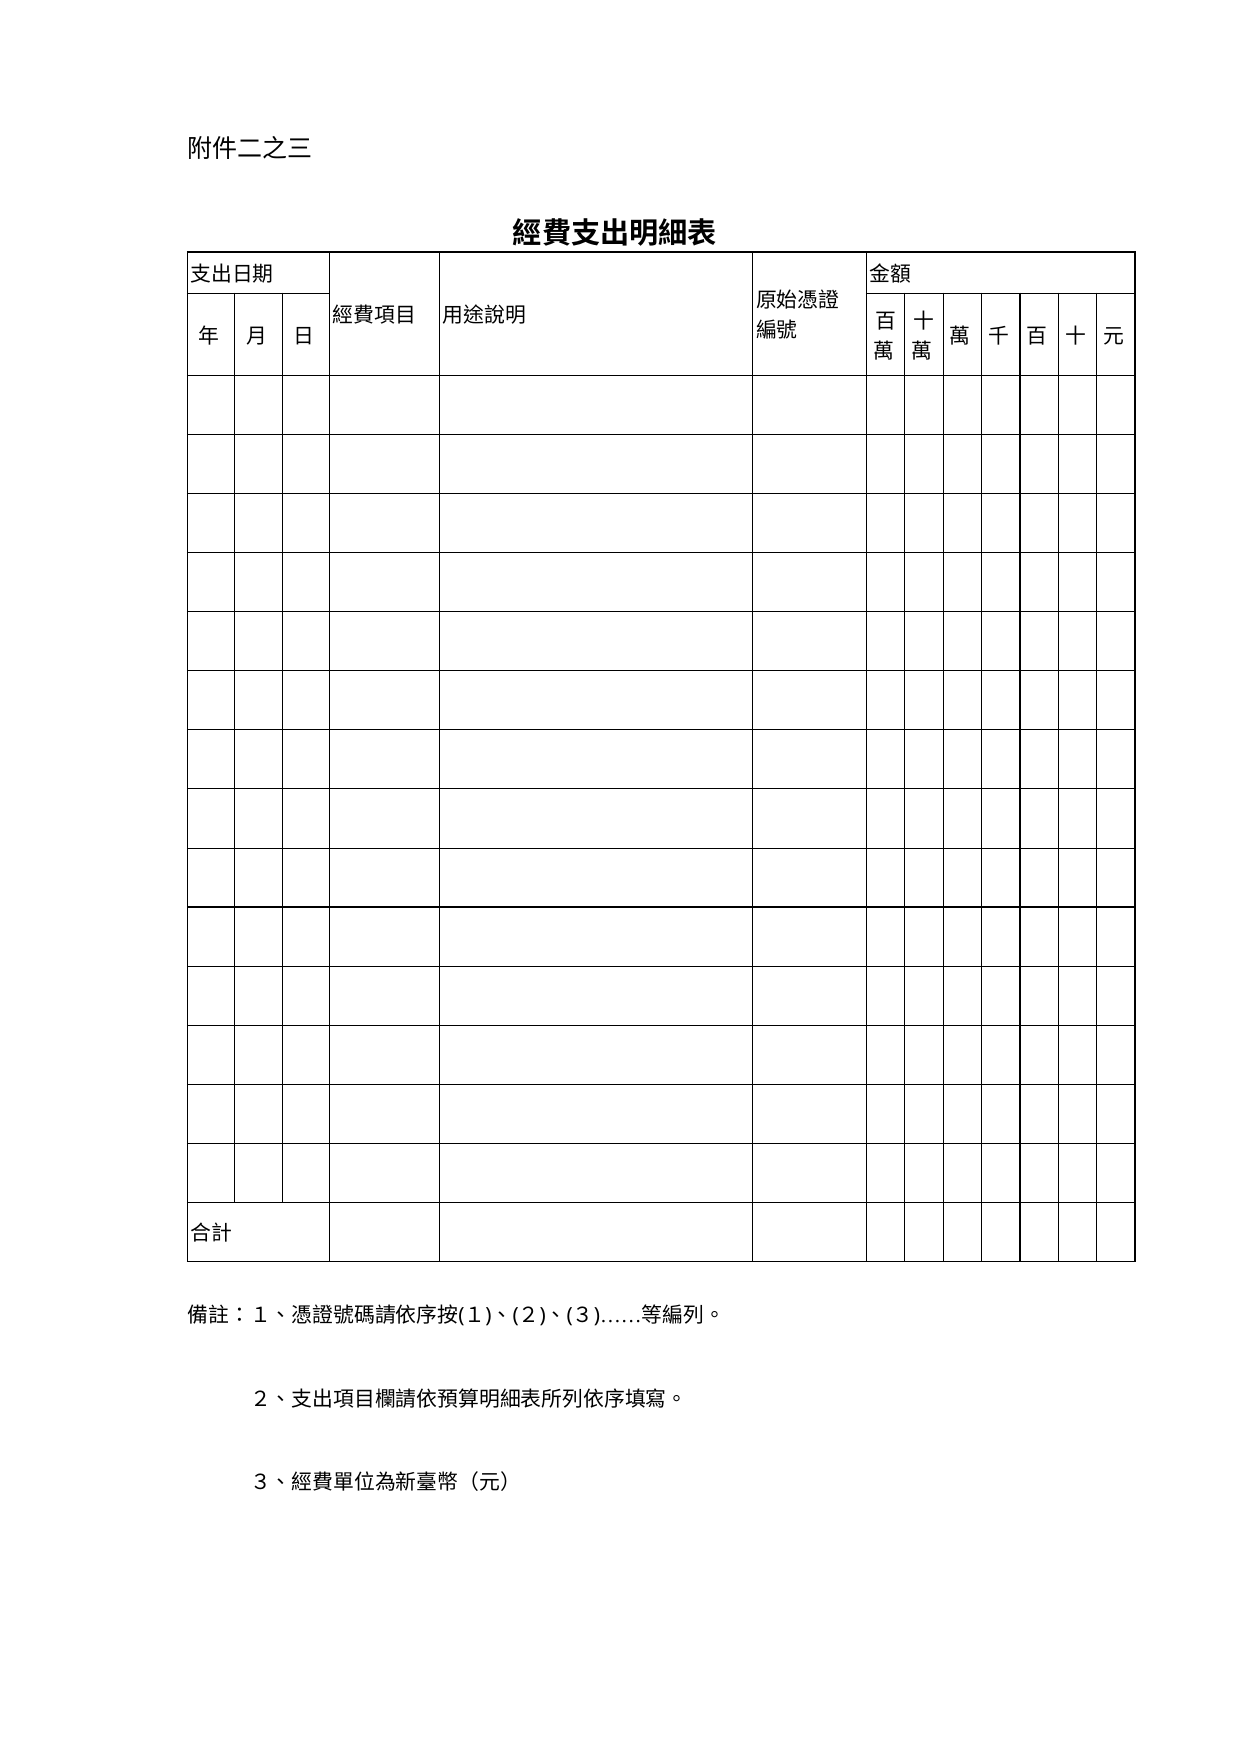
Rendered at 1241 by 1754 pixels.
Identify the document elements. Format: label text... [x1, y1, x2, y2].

table_cell [1059, 789, 1096, 847]
table_cell [283, 494, 329, 552]
table_cell [283, 908, 329, 966]
table_cell [1097, 849, 1134, 906]
table_cell [1021, 553, 1058, 611]
table_cell [1097, 730, 1134, 788]
table_cell [440, 612, 752, 670]
table_cell [1059, 671, 1096, 729]
table_cell [440, 730, 752, 788]
table_cell [905, 494, 943, 552]
table_cell 百 [1021, 294, 1058, 375]
table_cell [235, 553, 282, 611]
table_cell [867, 849, 904, 906]
table_cell [235, 494, 282, 552]
table_cell [1097, 967, 1134, 1024]
table_cell [235, 612, 282, 670]
table_cell [982, 494, 1019, 552]
table_cell [867, 435, 904, 493]
table_cell [867, 789, 904, 847]
table_cell [944, 1085, 981, 1143]
table_cell [188, 967, 234, 1024]
table_cell [1059, 908, 1096, 966]
table_cell [1097, 671, 1134, 729]
table_cell [982, 671, 1019, 729]
table_cell [283, 553, 329, 611]
table_cell [753, 849, 866, 906]
table_cell [235, 1085, 282, 1143]
table_cell [1059, 1203, 1096, 1261]
table_cell [905, 908, 943, 966]
table_header 原始憑證 編號 [753, 253, 866, 375]
table_cell [1021, 1026, 1058, 1084]
table_cell [982, 1085, 1019, 1143]
table_cell [753, 1026, 866, 1084]
text 備註：１、憑證號碼請依序按(１)、(２)、(３)……等編列。 [187, 1272, 1053, 1335]
table_cell [753, 730, 866, 788]
table_cell [283, 612, 329, 670]
table_cell [283, 376, 329, 434]
table_cell [753, 435, 866, 493]
table_cell [944, 730, 981, 788]
table_cell [944, 376, 981, 434]
table_cell [867, 553, 904, 611]
table_cell [330, 1026, 439, 1084]
table_cell [982, 849, 1019, 906]
table_cell [753, 494, 866, 552]
table_cell [1021, 1203, 1058, 1261]
table_cell [283, 849, 329, 906]
table_cell [1059, 967, 1096, 1024]
table_cell [753, 1144, 866, 1202]
table_cell [1097, 376, 1134, 434]
table_cell 萬 [944, 294, 981, 375]
table_cell [330, 730, 439, 788]
table_cell 月 [235, 294, 282, 375]
table_cell [283, 1144, 329, 1202]
table_cell [440, 376, 752, 434]
table_cell [1021, 849, 1058, 906]
table_cell [330, 553, 439, 611]
table_cell [1059, 1085, 1096, 1143]
table_cell [867, 908, 904, 966]
table_cell [440, 789, 752, 847]
table_cell [330, 612, 439, 670]
table_cell [1021, 967, 1058, 1024]
table_cell [982, 435, 1019, 493]
table_header 支出日期 [188, 253, 329, 293]
table_cell [905, 730, 943, 788]
table_cell [440, 1085, 752, 1143]
table_cell [905, 376, 943, 434]
table_cell [1097, 494, 1134, 552]
table_cell [905, 789, 943, 847]
table_cell 十萬 [905, 294, 943, 375]
table_cell [440, 671, 752, 729]
table_cell [867, 671, 904, 729]
table_cell [753, 1203, 866, 1261]
table_cell [753, 553, 866, 611]
table_cell [867, 1144, 904, 1202]
table_cell 合計 [188, 1203, 329, 1261]
table_cell [982, 789, 1019, 847]
table_cell [753, 789, 866, 847]
table_cell [188, 1026, 234, 1084]
table_cell [330, 435, 439, 493]
table_cell [440, 1144, 752, 1202]
table_cell [188, 789, 234, 847]
table_cell [982, 967, 1019, 1024]
table_cell [283, 967, 329, 1024]
table_cell [753, 908, 866, 966]
table_cell [982, 730, 1019, 788]
table_cell [440, 967, 752, 1024]
table_cell [982, 376, 1019, 434]
table_cell [235, 1144, 282, 1202]
table_cell [1059, 612, 1096, 670]
table_cell [1059, 376, 1096, 434]
table_cell [905, 967, 943, 1024]
table_cell [1097, 1085, 1134, 1143]
table_cell [235, 435, 282, 493]
table_cell [188, 730, 234, 788]
table_cell [1097, 1203, 1134, 1261]
table_cell [1059, 849, 1096, 906]
table_cell [440, 553, 752, 611]
table_cell [330, 908, 439, 966]
table_cell [1021, 612, 1058, 670]
table_cell [982, 908, 1019, 966]
table_cell [283, 1085, 329, 1143]
table_cell [330, 494, 439, 552]
table_cell [440, 1026, 752, 1084]
table_cell [1059, 1026, 1096, 1084]
table_cell [753, 1085, 866, 1143]
table_cell [753, 967, 866, 1024]
table_cell [1021, 1085, 1058, 1143]
table_cell [1097, 553, 1134, 611]
table_cell [944, 908, 981, 966]
table_cell [1097, 612, 1134, 670]
table_cell [1021, 789, 1058, 847]
table_cell [944, 789, 981, 847]
table_cell [905, 1144, 943, 1202]
table_cell [982, 553, 1019, 611]
text 經費支出明細表 [222, 189, 1007, 251]
table_cell [188, 376, 234, 434]
table_cell [283, 730, 329, 788]
table_cell [867, 376, 904, 434]
table_cell 千 [982, 294, 1019, 375]
table_cell [188, 494, 234, 552]
table_cell [944, 967, 981, 1024]
table_cell 日 [283, 294, 329, 375]
text ２、支出項目欄請依預算明細表所列依序填寫。 [187, 1356, 1053, 1418]
table_cell [944, 849, 981, 906]
table_cell [867, 612, 904, 670]
table_cell [867, 967, 904, 1024]
table_cell [867, 730, 904, 788]
table_cell [982, 1144, 1019, 1202]
table_cell [1059, 494, 1096, 552]
table_cell [944, 671, 981, 729]
table_cell [944, 1203, 981, 1261]
table_cell [1021, 494, 1058, 552]
table_cell [440, 1203, 752, 1261]
table_cell [235, 376, 282, 434]
table_header 經費項目 [330, 253, 439, 375]
table_cell [330, 376, 439, 434]
table_cell [235, 730, 282, 788]
table_cell [905, 553, 943, 611]
table_cell [944, 612, 981, 670]
table_cell [283, 789, 329, 847]
table_cell [905, 671, 943, 729]
table_cell [188, 671, 234, 729]
table_cell [905, 1203, 943, 1261]
table_cell [188, 553, 234, 611]
table_cell [330, 789, 439, 847]
table_cell [235, 908, 282, 966]
table_cell 百萬 [867, 294, 904, 375]
table_cell [235, 671, 282, 729]
table_cell [944, 1026, 981, 1084]
table_cell [235, 1026, 282, 1084]
table_cell [753, 376, 866, 434]
table_header 金額 [867, 253, 1134, 293]
table_cell [440, 435, 752, 493]
table_cell [905, 435, 943, 493]
table_cell [330, 1203, 439, 1261]
table_cell [188, 1144, 234, 1202]
table_cell [283, 435, 329, 493]
table_cell [1097, 908, 1134, 966]
table_cell [330, 671, 439, 729]
table_cell [330, 967, 439, 1024]
table_cell [1059, 1144, 1096, 1202]
table_cell [235, 849, 282, 906]
table_cell [867, 1203, 904, 1261]
text ３、經費單位為新臺幣（元） [187, 1439, 1053, 1501]
table_cell [1059, 553, 1096, 611]
table_cell [944, 553, 981, 611]
table_cell [944, 494, 981, 552]
table_cell [1021, 376, 1058, 434]
table_cell [753, 671, 866, 729]
table_cell [944, 1144, 981, 1202]
table_cell 元 [1097, 294, 1134, 375]
table_cell [905, 849, 943, 906]
table_cell [188, 435, 234, 493]
table_cell [944, 435, 981, 493]
table_cell [330, 1085, 439, 1143]
table_cell [440, 494, 752, 552]
table_cell [982, 612, 1019, 670]
table_cell [440, 849, 752, 906]
table_cell [905, 1026, 943, 1084]
table_cell [982, 1026, 1019, 1084]
table_cell [1021, 1144, 1058, 1202]
table_cell [283, 1026, 329, 1084]
table_cell [330, 1144, 439, 1202]
table_header 用途說明 [440, 253, 752, 375]
table_cell [1097, 1026, 1134, 1084]
table_cell [1097, 1144, 1134, 1202]
table_cell 年 [188, 294, 234, 375]
table_cell [188, 908, 234, 966]
table_cell [235, 789, 282, 847]
table_cell [440, 908, 752, 966]
table_cell 十 [1059, 294, 1096, 375]
table_cell [1059, 730, 1096, 788]
table_cell [982, 1203, 1019, 1261]
table_cell [1021, 730, 1058, 788]
table_cell [1097, 789, 1134, 847]
table_cell [1021, 435, 1058, 493]
table_cell [188, 1085, 234, 1143]
table_cell [188, 849, 234, 906]
table_cell [283, 671, 329, 729]
table_cell [867, 494, 904, 552]
table_cell [188, 612, 234, 670]
table_cell [867, 1026, 904, 1084]
table_cell [235, 967, 282, 1024]
table_cell [1021, 671, 1058, 729]
table_cell [867, 1085, 904, 1143]
table_cell [1097, 435, 1134, 493]
table_cell [1059, 435, 1096, 493]
table_cell [905, 1085, 943, 1143]
table_cell [905, 612, 943, 670]
table_cell [753, 612, 866, 670]
table_cell [330, 849, 439, 906]
table_cell [1021, 908, 1058, 966]
